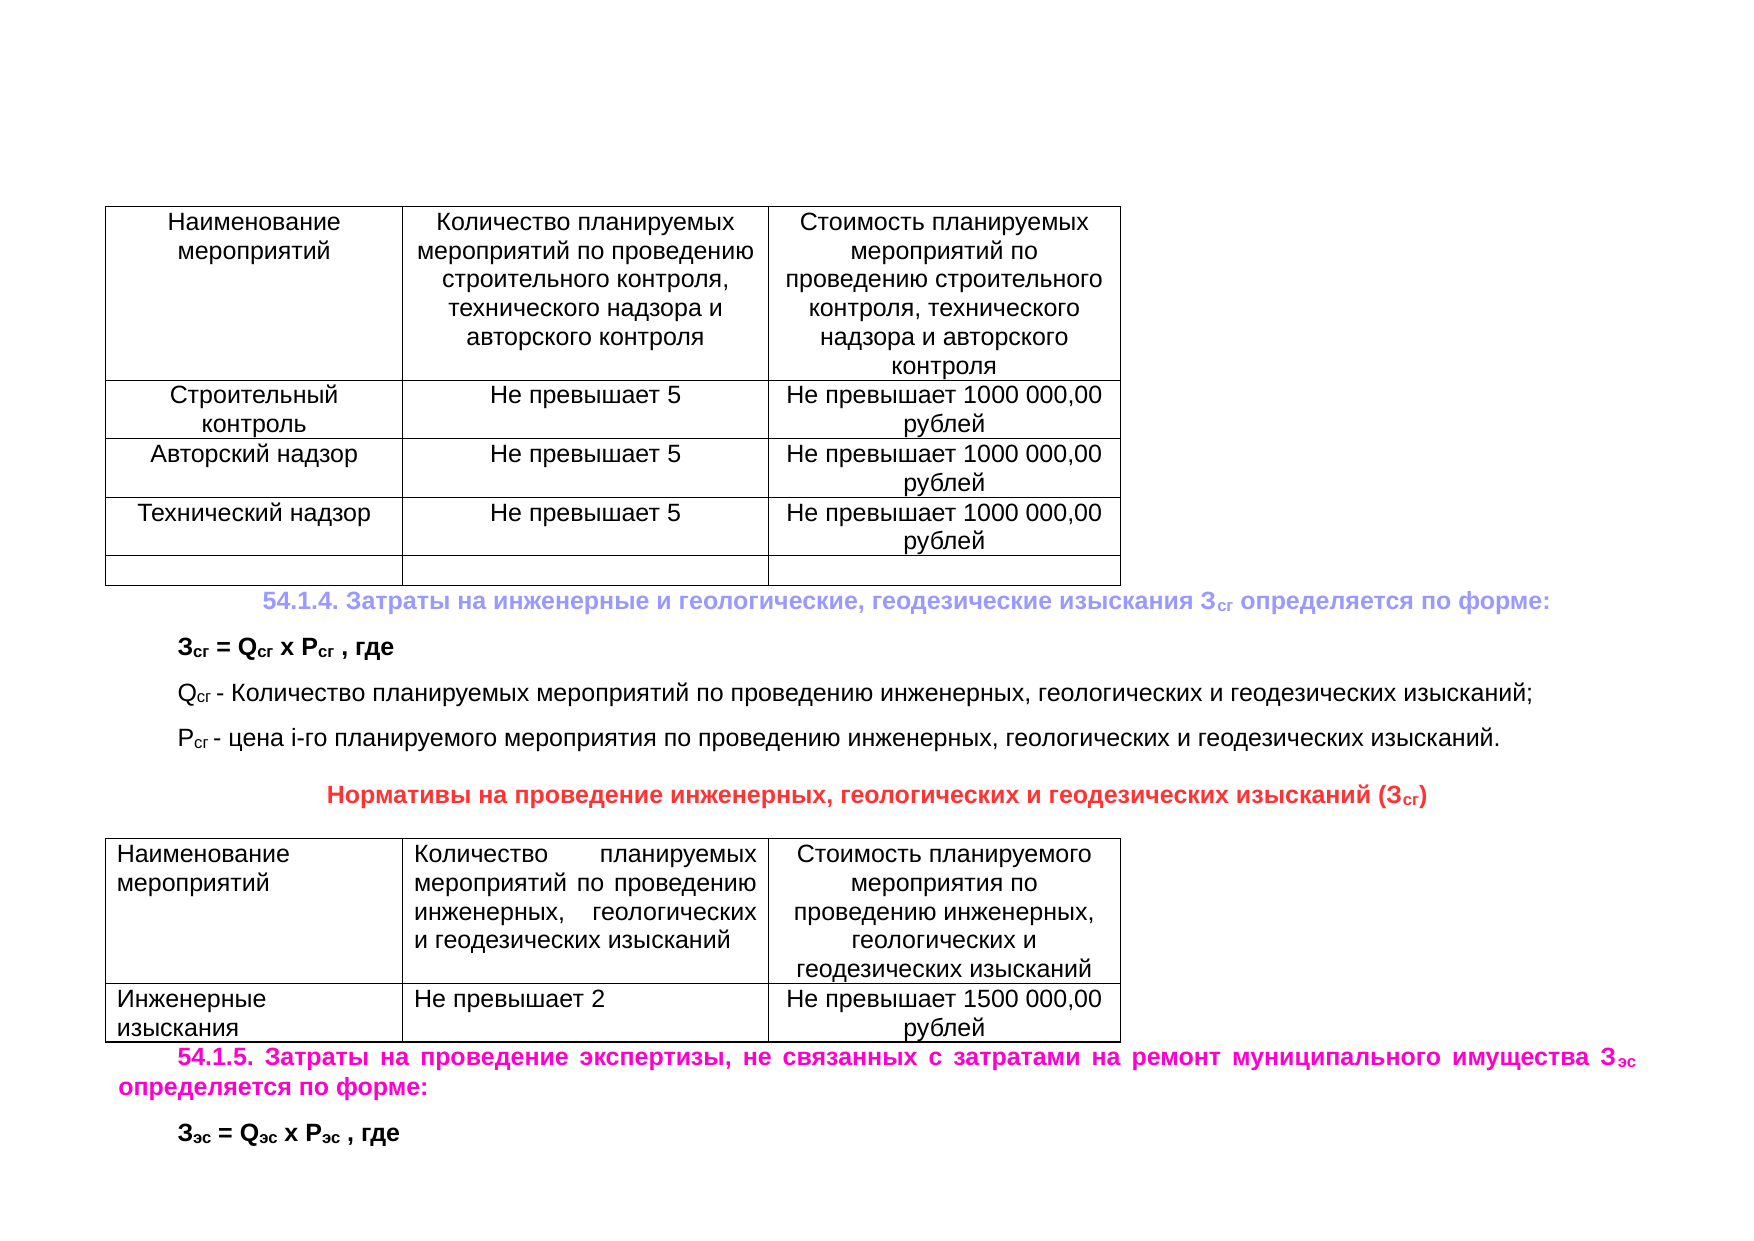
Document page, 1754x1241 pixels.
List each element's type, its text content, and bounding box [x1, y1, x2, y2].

table_cell Не превышает 5 [403, 439, 768, 497]
table_cell Авторский надзор [106, 439, 402, 497]
text Qсг - Количество планируемых мероприятий по проведению инженерных, геологических и геодезических изысканий; [118, 678, 1636, 706]
table_cell Не превышает 5 [403, 498, 768, 555]
table_cell [106, 556, 402, 585]
table_cell Не превышает 2 [403, 984, 768, 1041]
table_cell [769, 556, 1120, 585]
text 54.1.4. Затраты на инженерные и геологические, геодезические изыскания Зсг определяется по форме: [118, 586, 1636, 615]
text Зсг = Qсг х Pсг , где [118, 632, 1636, 661]
table_cell Не превышает 1000 000,00 рублей [769, 498, 1120, 555]
table_cell Инженерные изыскания [106, 984, 402, 1041]
table_cell Не превышает 1500 000,00 рублей [769, 984, 1120, 1041]
table_cell Не превышает 5 [403, 381, 768, 438]
table_header Наименование мероприятий [106, 207, 402, 379]
table_cell Не превышает 1000 000,00 рублей [769, 381, 1120, 438]
text 54.1.5. Затраты на проведение экспертизы, не связанных с затратами на ремонт муниципального имущества Зэс определяется по форме: [118, 1042, 1636, 1101]
table_cell [403, 556, 768, 585]
table_header Количество планируемых мероприятий по проведению инженерных, геологических и геодезических изысканий [403, 839, 768, 983]
text Зэс = Qэс х Pэс , где [118, 1118, 1636, 1147]
table_cell Строительный контроль [106, 381, 402, 438]
table_cell Технический надзор [106, 498, 402, 555]
text Pсг - цена i-го планируемого мероприятия по проведению инженерных, геологических и геодезических изысканий. [118, 723, 1636, 752]
table_header Стоимость планируемых мероприятий по проведению строительного контроля, технического надзора и авторского контроля [769, 207, 1120, 379]
table_header Стоимость планируемого мероприятия по проведению инженерных, геологических и геодезических изысканий [769, 839, 1120, 983]
table_header Количество планируемых мероприятий по проведению строительного контроля, технического надзора и авторского контроля [403, 207, 768, 379]
text Нормативы на проведение инженерных, геологических и геодезических изысканий (Зсг) [118, 781, 1636, 809]
table_cell Не превышает 1000 000,00 рублей [769, 439, 1120, 497]
table_header Наименование мероприятий [106, 839, 402, 983]
